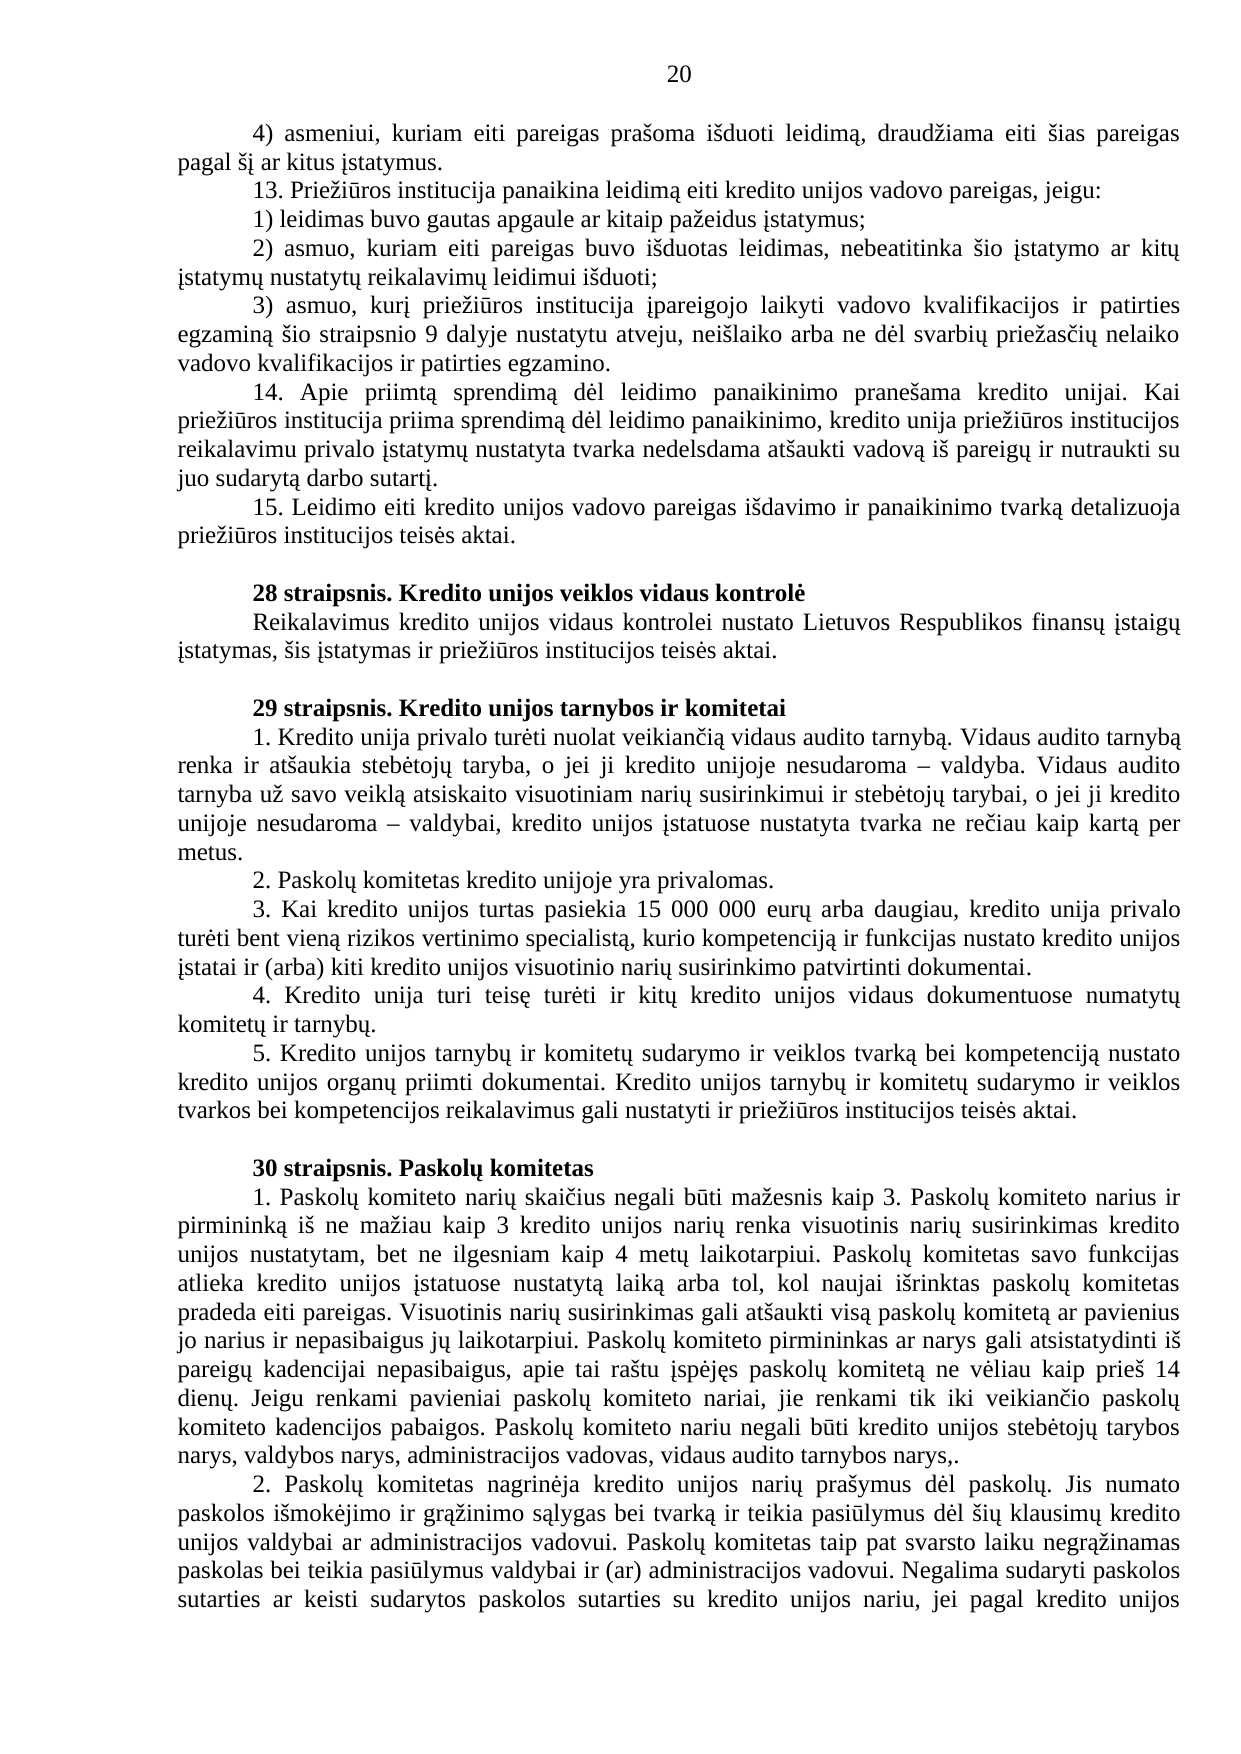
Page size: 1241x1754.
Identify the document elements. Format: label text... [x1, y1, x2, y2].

text 30 straipsnis. Paskolų komitetas [177, 1153, 1181, 1182]
text 1. Kredito unija privalo turėti nuolat veikiančią vidaus audito tarnybą. Vidaus audito tarnybą renka ir atšaukia stebėtojų taryba, o jei ji kredito unijoje nesudaroma – valdyba. Vidaus audito tarnyba už savo veiklą atsiskaito visuotiniam narių susirinkimui ir stebėtojų tarybai, o jei ji kredito unijoje nesudaroma – valdybai, kredito unijos įstatuose nustatyta tvarka ne rečiau kaip kartą per metus. [177, 722, 1181, 866]
text 13. Priežiūros institucija panaikina leidimą eiti kredito unijos vadovo pareigas, jeigu: [177, 176, 1181, 204]
text 1) leidimas buvo gautas apgaule ar kitaip pažeidus įstatymus; [177, 204, 1181, 233]
text 29 straipsnis. Kredito unijos tarnybos ir komitetai [177, 693, 1181, 722]
text 2. Paskolų komitetas nagrinėja kredito unijos narių prašymus dėl paskolų. Jis numato paskolos išmokėjimo ir grąžinimo sąlygas bei tvarką ir teikia pasiūlymus dėl šių klausimų kredito unijos valdybai ar administracijos vadovui. Paskolų komitetas taip pat svarsto laiku negrąžinamas paskolas bei teikia pasiūlymus valdybai ir (ar) administracijos vadovui. Negalima sudaryti paskolos sutarties ar keisti sudarytos paskolos sutarties su kredito unijos nariu, jei pagal kredito unijos [177, 1469, 1181, 1613]
text 14. Apie priimtą sprendimą dėl leidimo panaikinimo pranešama kredito unijai. Kai priežiūros institucija priima sprendimą dėl leidimo panaikinimo, kredito unija priežiūros institucijos reikalavimu privalo įstatymų nustatyta tvarka nedelsdama atšaukti vadovą iš pareigų ir nutraukti su juo sudarytą darbo sutartį. [177, 377, 1181, 492]
text 4) asmeniui, kuriam eiti pareigas prašoma išduoti leidimą, draudžiama eiti šias pareigas pagal šį ar kitus įstatymus. [177, 118, 1181, 176]
text 1. Paskolų komiteto narių skaičius negali būti mažesnis kaip 3. Paskolų komiteto narius ir pirmininką iš ne mažiau kaip 3 kredito unijos narių renka visuotinis narių susirinkimas kredito unijos nustatytam, bet ne ilgesniam kaip 4 metų laikotarpiui. Paskolų komitetas savo funkcijas atlieka kredito unijos įstatuose nustatytą laiką arba tol, kol naujai išrinktas paskolų komitetas pradeda eiti pareigas. Visuotinis narių susirinkimas gali atšaukti visą paskolų komitetą ar pavienius jo narius ir nepasibaigus jų laikotarpiui. Paskolų komiteto pirmininkas ar narys gali atsistatydinti iš pareigų kadencijai nepasibaigus, apie tai raštu įspėjęs paskolų komitetą ne vėliau kaip prieš 14 dienų. Jeigu renkami pavieniai paskolų komiteto nariai, jie renkami tik iki veikiančio paskolų komiteto kadencijos pabaigos. Paskolų komiteto nariu negali būti kredito unijos stebėtojų tarybos narys, valdybos narys, administracijos vadovas, vidaus audito tarnybos narys,. [177, 1182, 1181, 1469]
text 15. Leidimo eiti kredito unijos vadovo pareigas išdavimo ir panaikinimo tvarką detalizuoja priežiūros institucijos teisės aktai. [177, 492, 1181, 549]
text 3. Kai kredito unijos turtas pasiekia 15 000 000 eurų arba daugiau, kredito unija privalo turėti bent vieną rizikos vertinimo specialistą, kurio kompetenciją ir funkcijas nustato kredito unijos įstatai ir (arba) kiti kredito unijos visuotinio narių susirinkimo patvirtinti dokumentai. [177, 894, 1181, 981]
text 28 straipsnis. Kredito unijos veiklos vidaus kontrolė [177, 578, 1181, 607]
text 3) asmuo, kurį priežiūros institucija įpareigojo laikyti vadovo kvalifikacijos ir patirties egzaminą šio straipsnio 9 dalyje nustatytu atveju, neišlaiko arba ne dėl svarbių priežasčių nelaiko vadovo kvalifikacijos ir patirties egzamino. [177, 291, 1181, 377]
text Reikalavimus kredito unijos vidaus kontrolei nustato Lietuvos Respublikos finansų įstaigų įstatymas, šis įstatymas ir priežiūros institucijos teisės aktai. [177, 607, 1181, 664]
text 4. Kredito unija turi teisę turėti ir kitų kredito unijos vidaus dokumentuose numatytų komitetų ir tarnybų. [177, 981, 1181, 1038]
text 2. Paskolų komitetas kredito unijoje yra privalomas. [177, 866, 1181, 894]
text 5. Kredito unijos tarnybų ir komitetų sudarymo ir veiklos tvarką bei kompetenciją nustato kredito unijos organų priimti dokumentai. Kredito unijos tarnybų ir komitetų sudarymo ir veiklos tvarkos bei kompetencijos reikalavimus gali nustatyti ir priežiūros institucijos teisės aktai. [177, 1038, 1181, 1124]
text 2) asmuo, kuriam eiti pareigas buvo išduotas leidimas, nebeatitinka šio įstatymo ar kitų įstatymų nustatytų reikalavimų leidimui išduoti; [177, 233, 1181, 291]
